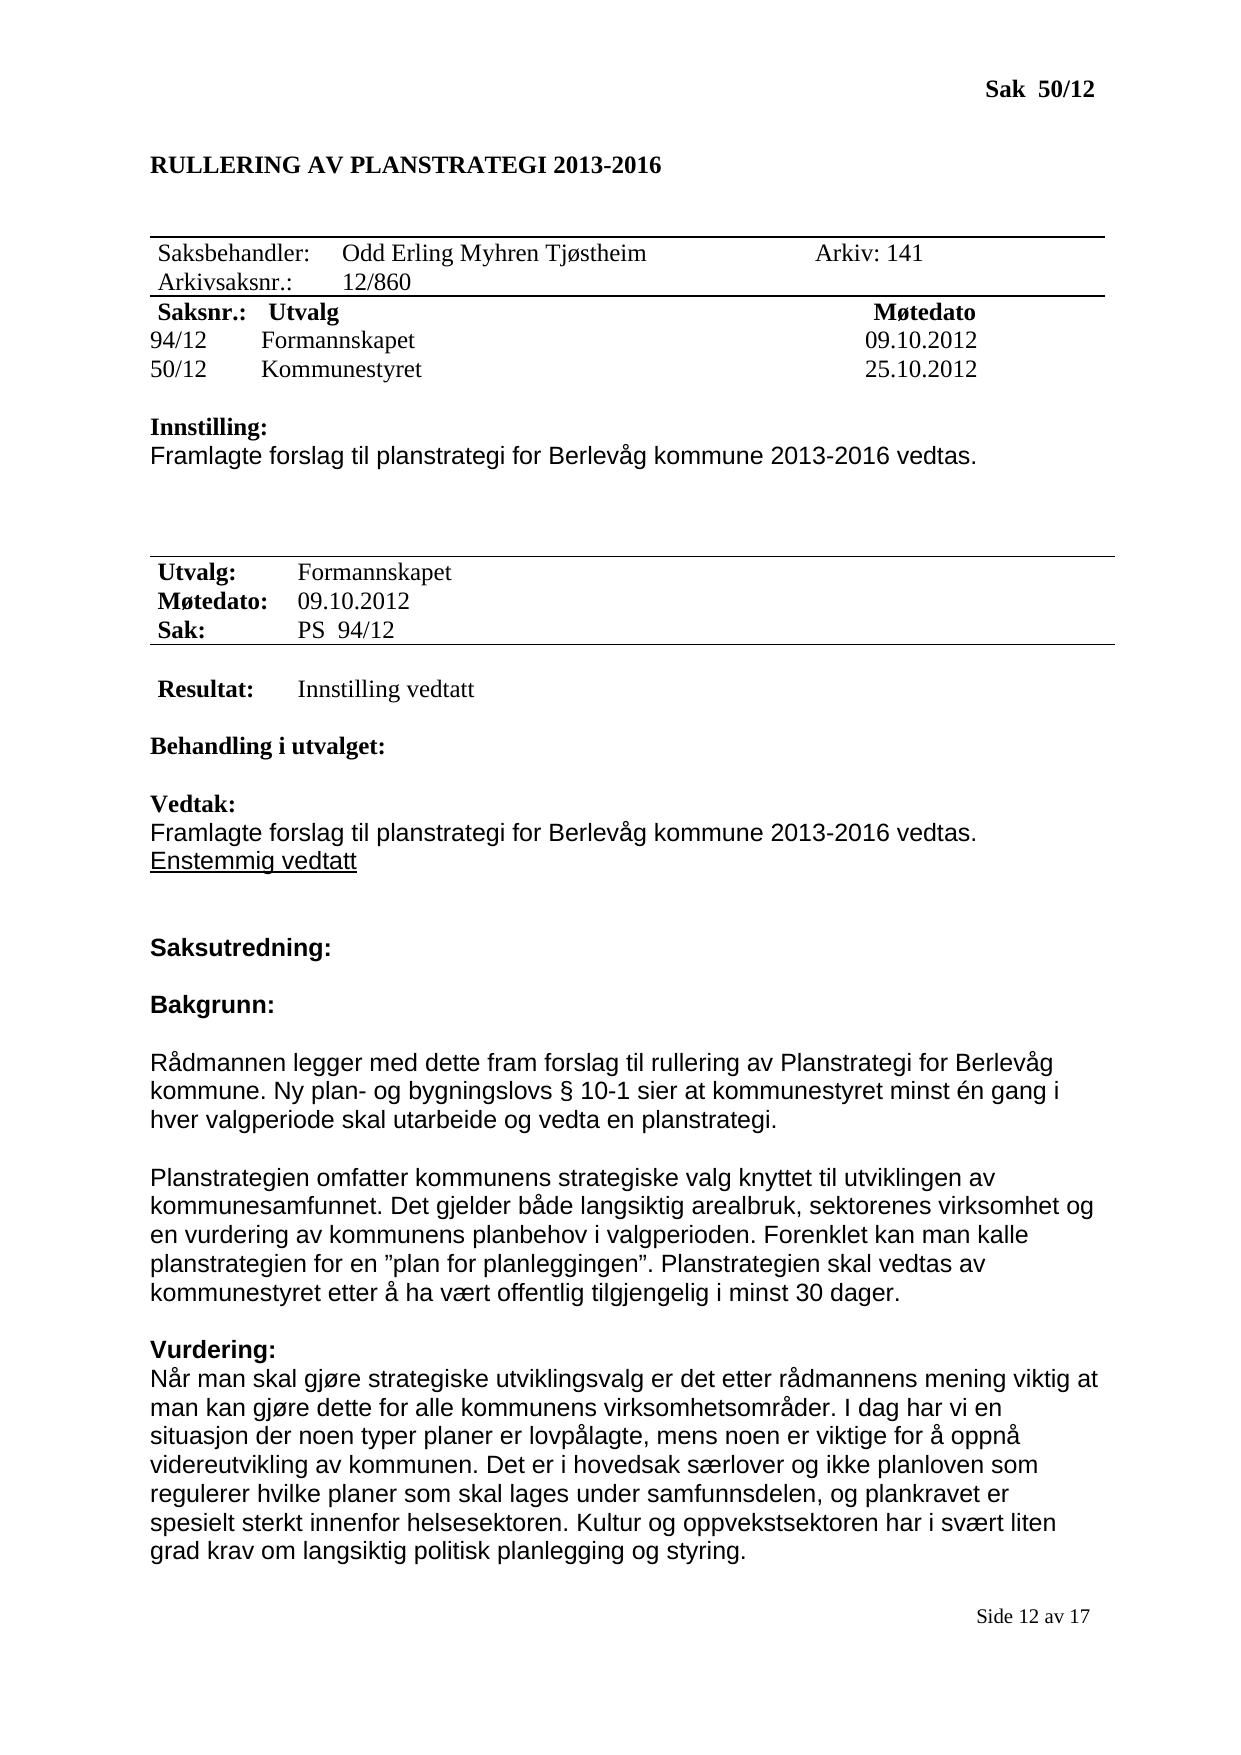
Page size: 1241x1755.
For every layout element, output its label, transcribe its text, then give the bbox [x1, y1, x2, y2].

text RULLERING AV PLANSTRATEGI 2013-2016 [150, 150, 1100, 179]
table_cell Arkivsaksnr.: [150, 267, 334, 295]
table_cell [150, 645, 290, 674]
table_header Odd Erling Myhren Tjøstheim [335, 238, 807, 267]
table_cell [808, 267, 1104, 295]
text Vedtak: [150, 789, 1100, 817]
table_cell Resultat: [150, 674, 290, 702]
text Vurdering: [150, 1335, 1100, 1364]
table_cell [576, 267, 807, 295]
text Innstilling: [150, 412, 1100, 441]
text Framlagte forslag til planstrategi for Berlevåg kommune 2013-2016 vedtas. [150, 817, 1100, 846]
text Behandling i utvalget: [150, 731, 1100, 760]
text Framlagte forslag til planstrategi for Berlevåg kommune 2013-2016 vedtas. [150, 441, 1100, 469]
table_header Formannskapet [290, 557, 1115, 586]
text Når man skal gjøre strategiske utviklingsvalg er det etter rådmannens mening viktig at man kan gjøre dette for alle kommunens virksomhetsområder. I dag har vi en situasjon der noen typer planer er lovpålagte, mens noen er viktige for å oppnå videreutvikling av kommunen. Det er i hovedsak særlover og ikke planloven som regulerer hvilke planer som skal lages under samfunnsdelen, og plankravet er spesielt sterkt innenfor helsesektoren. Kultur og oppvekstsektoren har i svært liten grad krav om langsiktig politisk planlegging og styring. [150, 1364, 1100, 1565]
table_cell Saksnr.: [150, 297, 261, 326]
table_header Saksbehandler: [150, 238, 334, 267]
table_cell 09.10.2012 [290, 586, 1115, 615]
table_cell Sak: [150, 615, 290, 643]
table_header [1105, 236, 1115, 267]
table_cell 12/860 [335, 267, 576, 295]
table_header Arkiv: 141 [808, 238, 1104, 267]
text Planstrategien omfatter kommunens strategiske valg knyttet til utviklingen av kommunesamfunnet. Det gjelder både langsiktig arealbruk, sektorenes virksomhet og en vurdering av kommunens planbehov i valgperioden. Forenklet kan man kalle planstrategien for en ”plan for planleggingen”. Planstrategien skal vedtas av kommunestyret etter å ha vært offentlig tilgjengelig i minst 30 dager. [150, 1162, 1100, 1306]
text Saksutredning: [150, 932, 1100, 961]
text Bakgrunn: [150, 990, 1100, 1019]
text Enstemmig vedtatt [150, 846, 1100, 875]
table_cell [290, 645, 1115, 674]
table_cell [1105, 267, 1115, 295]
table_header Utvalg: [150, 557, 290, 586]
table_cell Møtedato: [150, 586, 290, 615]
text Rådmannen legger med dette fram forslag til rullering av Planstrategi for Berlevåg kommune. Ny plan- og bygningslovs § 10-1 sier at kommunestyret minst én gang i hver valgperiode skal utarbeide og vedta en planstrategi. [150, 1047, 1100, 1134]
table_cell PS 94/12 [290, 615, 1115, 643]
text 94/12 Formannskapet 09.10.2012 [150, 326, 1100, 354]
text 50/12 Kommunestyret 25.10.2012 [150, 354, 1100, 383]
table_cell Innstilling vedtatt [290, 674, 1115, 702]
table_cell Møtedato [866, 295, 1115, 326]
table_cell Utvalg [261, 297, 866, 326]
